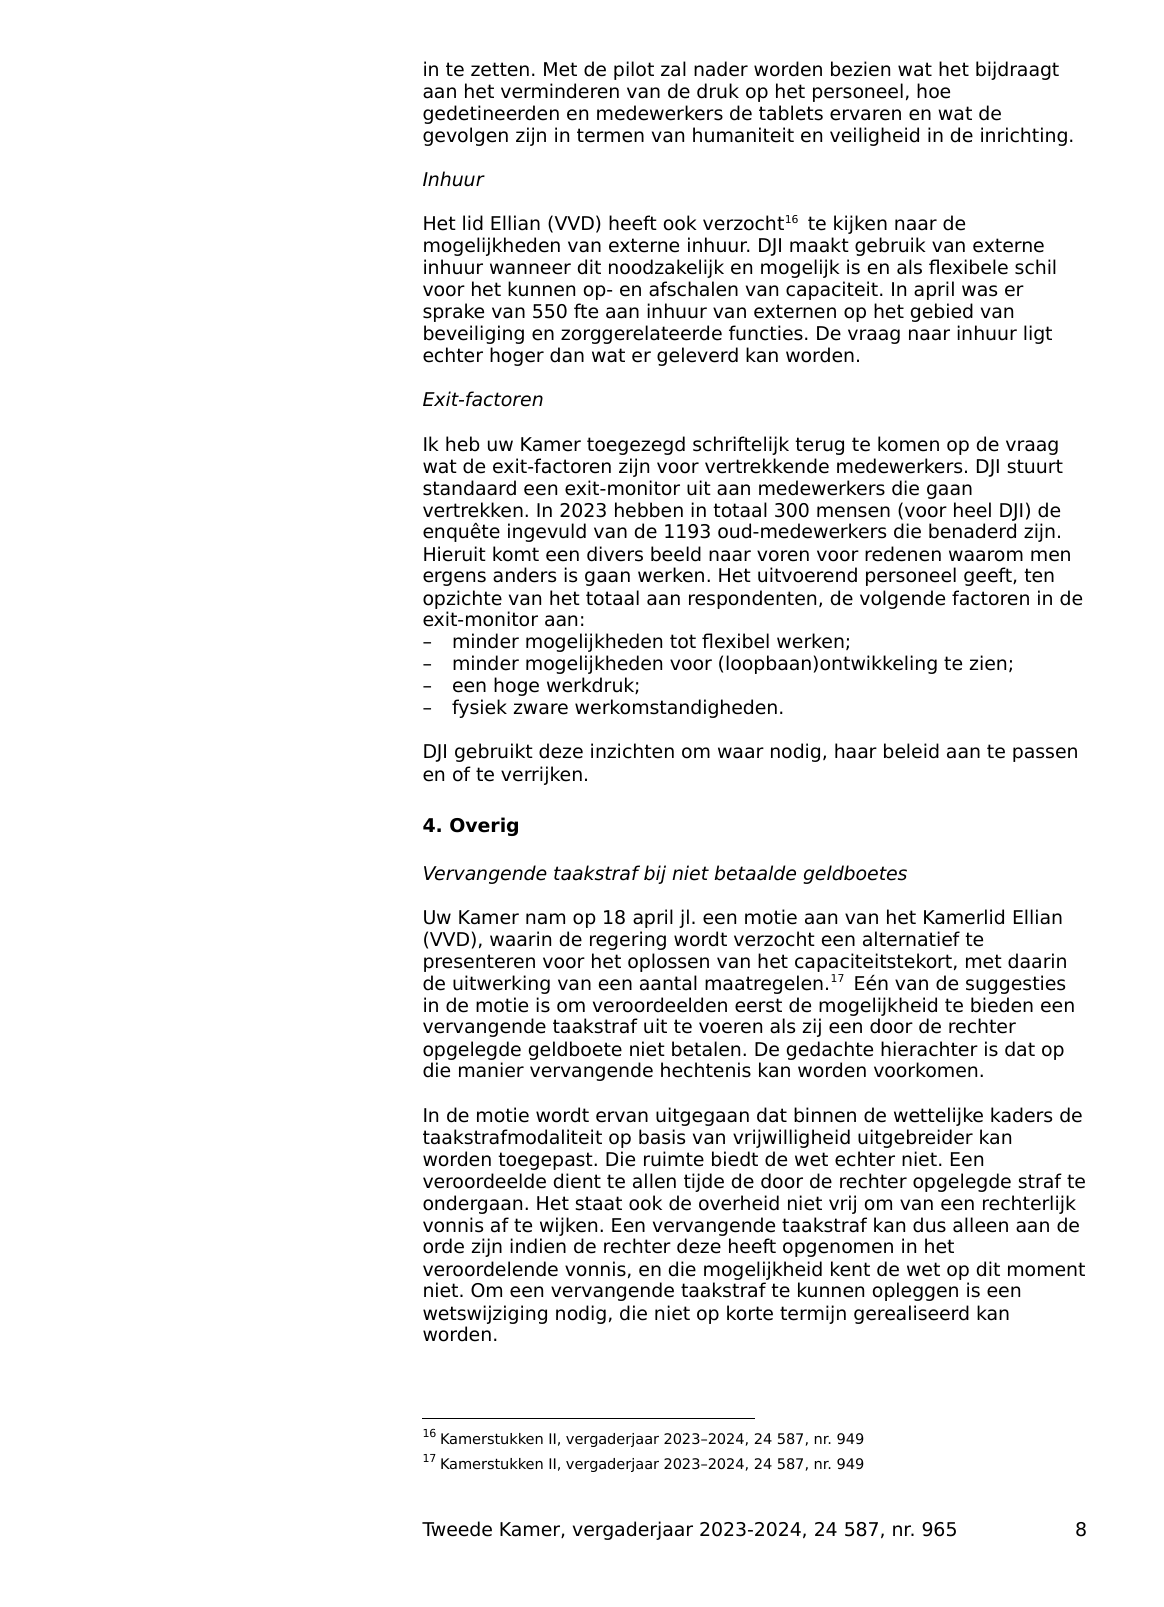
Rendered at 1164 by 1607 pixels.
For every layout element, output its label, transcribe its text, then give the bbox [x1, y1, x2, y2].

text – een hoge werkdruk; [422, 675, 1087, 697]
text in te zetten. Met de pilot zal nader worden bezien wat het bijdraagt aan het verminderen van de druk op het personeel, hoe gedetineerden en medewerkers de tablets ervaren en wat de gevolgen zijn in termen van humaniteit en veiligheid in de inrichting. [422, 59, 1087, 147]
subtitle Vervangende taakstraf bij niet betaalde geldboetes [422, 862, 1087, 884]
text – minder mogelijkheden tot flexibel werken; [422, 631, 1087, 653]
text Ik heb uw Kamer toegezegd schriftelijk terug te komen op de vraag wat de exit-factoren zijn voor vertrekkende medewerkers. DJI stuurt standaard een exit-monitor uit aan medewerkers die gaan vertrekken. In 2023 hebben in totaal 300 mensen (voor heel DJI) de enquête ingevuld van de 1193 oud-medewerkers die benaderd zijn. Hieruit komt een divers beeld naar voren voor redenen waarom men ergens anders is gaan werken. Het uitvoerend personeel geeft, ten opzichte van het totaal aan respondenten, de volgende factoren in de exit-monitor aan: [422, 433, 1087, 631]
text Het lid Ellian (VVD) heeft ook verzocht te kijken naar de mogelijkheden van externe inhuur. DJI maakt gebruik van externe inhuur wanneer dit noodzakelijk en mogelijk is en als flexibele schil voor het kunnen op- en afschalen van capaciteit. In april was er sprake van 550 fte aan inhuur van externen op het gebied van beveiliging en zorggerelateerde functies. De vraag naar inhuur ligt echter hoger dan wat er geleverd kan worden. [422, 213, 1087, 367]
subtitle 4. Overig [422, 815, 1087, 837]
subtitle Exit-factoren [422, 389, 1087, 411]
text Uw Kamer nam op 18 april jl. een motie aan van het Kamerlid Ellian (VVD), waarin de regering wordt verzocht een alternatief te presenteren voor het oplossen van het capaciteitstekort, met daarin de uitwerking van een aantal maatregelen. Eén van de suggesties in de motie is om veroordeelden eerst de mogelijkheid te bieden een vervangende taakstraf uit te voeren als zij een door de rechter opgelegde geldboete niet betalen. De gedachte hierachter is dat op die manier vervangende hechtenis kan worden voorkomen. [422, 907, 1087, 1082]
text – fysiek zware werkomstandigheden. [422, 697, 1087, 719]
subtitle Inhuur [422, 169, 1087, 191]
text DJI gebruikt deze inzichten om waar nodig, haar beleid aan te passen en of te verrijken. [422, 741, 1087, 785]
text Kamerstukken II, vergaderjaar 2023–2024, 24 587, nr. 949 [422, 1452, 1087, 1474]
text Kamerstukken II, vergaderjaar 2023–2024, 24 587, nr. 949 [422, 1427, 1087, 1449]
text In de motie wordt ervan uitgegaan dat binnen de wettelijke kaders de taakstrafmodaliteit op basis van vrijwilligheid uitgebreider kan worden toegepast. Die ruimte biedt de wet echter niet. Een veroordeelde dient te allen tijde de door de rechter opgelegde straf te ondergaan. Het staat ook de overheid niet vrij om van een rechterlijk vonnis af te wijken. Een vervangende taakstraf kan dus alleen aan de orde zijn indien de rechter deze heeft opgenomen in het veroordelende vonnis, en die mogelijkheid kent de wet op dit moment niet. Om een vervangende taakstraf te kunnen opleggen is een wetswijziging nodig, die niet op korte termijn gerealiseerd kan worden. [422, 1104, 1087, 1346]
text – minder mogelijkheden voor (loopbaan)ontwikkeling te zien; [422, 653, 1087, 675]
